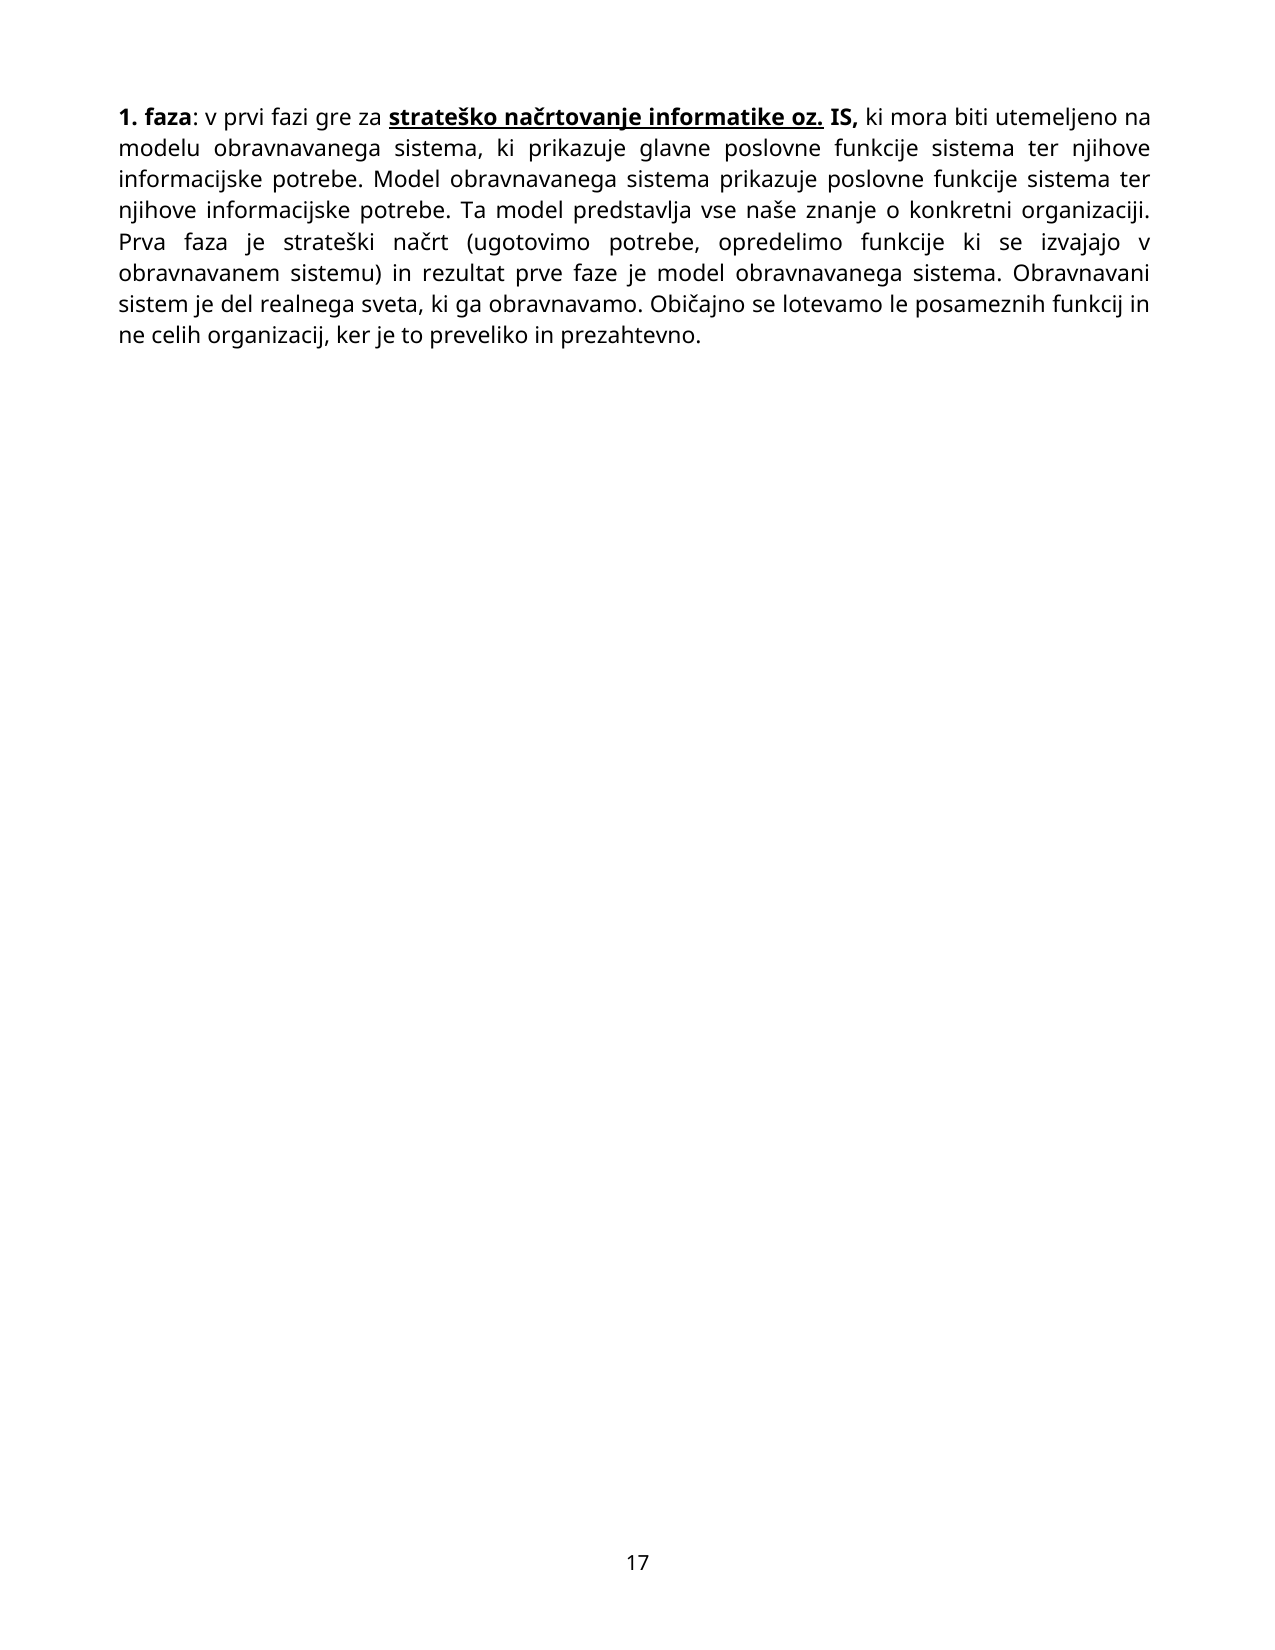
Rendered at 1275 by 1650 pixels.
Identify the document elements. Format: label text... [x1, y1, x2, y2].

text 1. faza: v prvi fazi gre za strateško načrtovanje informatike oz. IS, ki mora biti utemeljeno na modelu obravnavanega sistema, ki prikazuje glavne poslovne funkcije sistema ter njihove informacijske potrebe. Model obravnavanega sistema prikazuje poslovne funkcije sistema ter njihove informacijske potrebe. Ta model predstavlja vse naše znanje o konkretni organizaciji. Prva faza je strateški načrt (ugotovimo potrebe, opredelimo funkcije ki se izvajajo v obravnavanem sistemu) in rezultat prve faze je model obravnavanega sistema. Obravnavani sistem je del realnega sveta, ki ga obravnavamo. Običajno se lotevamo le posameznih funkcij in ne celih organizacij, ker je to preveliko in prezahtevno. [118, 100, 1152, 350]
